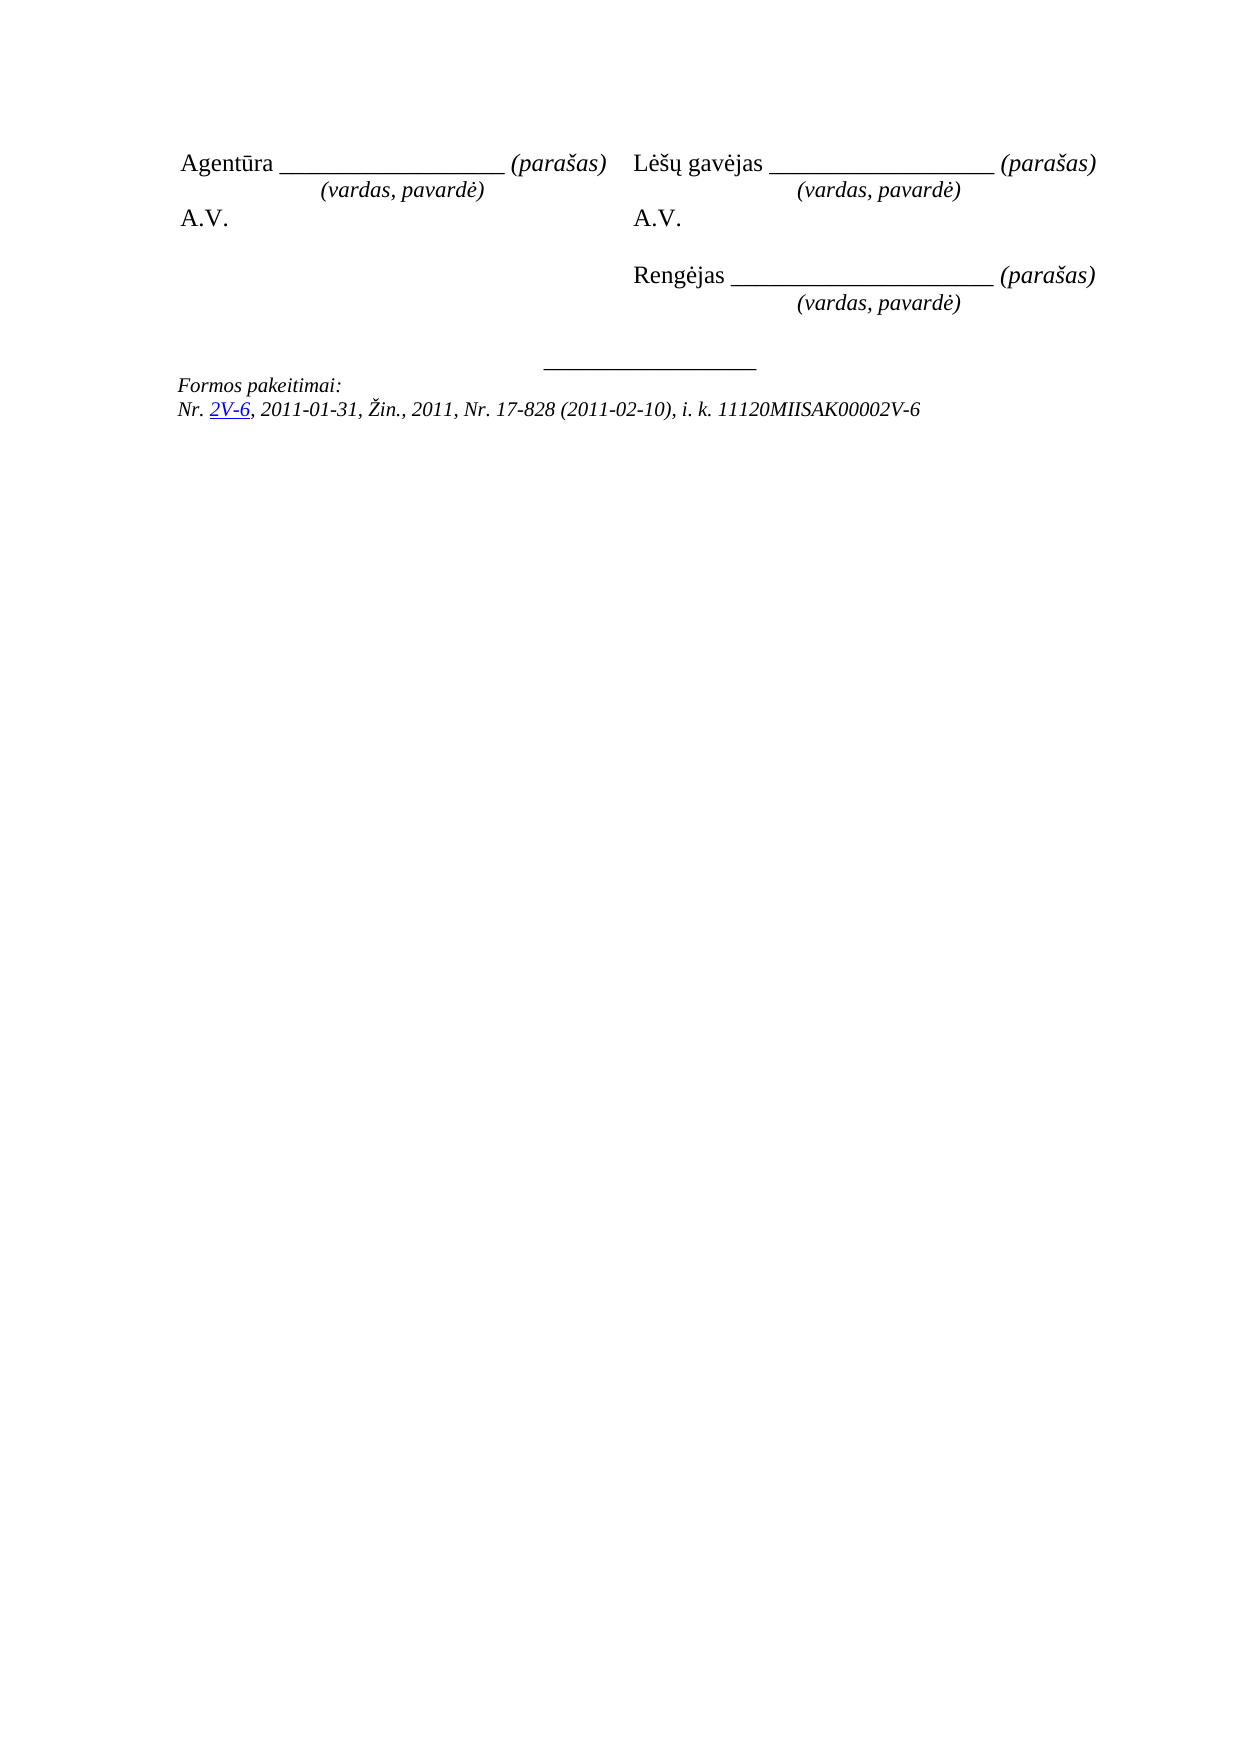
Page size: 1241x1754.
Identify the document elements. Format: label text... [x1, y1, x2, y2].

table_header Lėšų gavėjas __________________ (parašas) (vardas, pavardė) A.V. Rengėjas _____________________ (parašas) (vardas, pavardė) [630, 148, 1130, 315]
text Nr. 2V-6, 2011-01-31, Žin., 2011, Nr. 17-828 (2011-02-10), i. k. 11120MIISAK00002V-6 [177, 397, 1122, 421]
text _________________ [177, 344, 1122, 373]
text Formos pakeitimai: [177, 373, 1122, 397]
table_header Agentūra __________________ (parašas) (vardas, pavardė) A.V. [177, 148, 630, 315]
